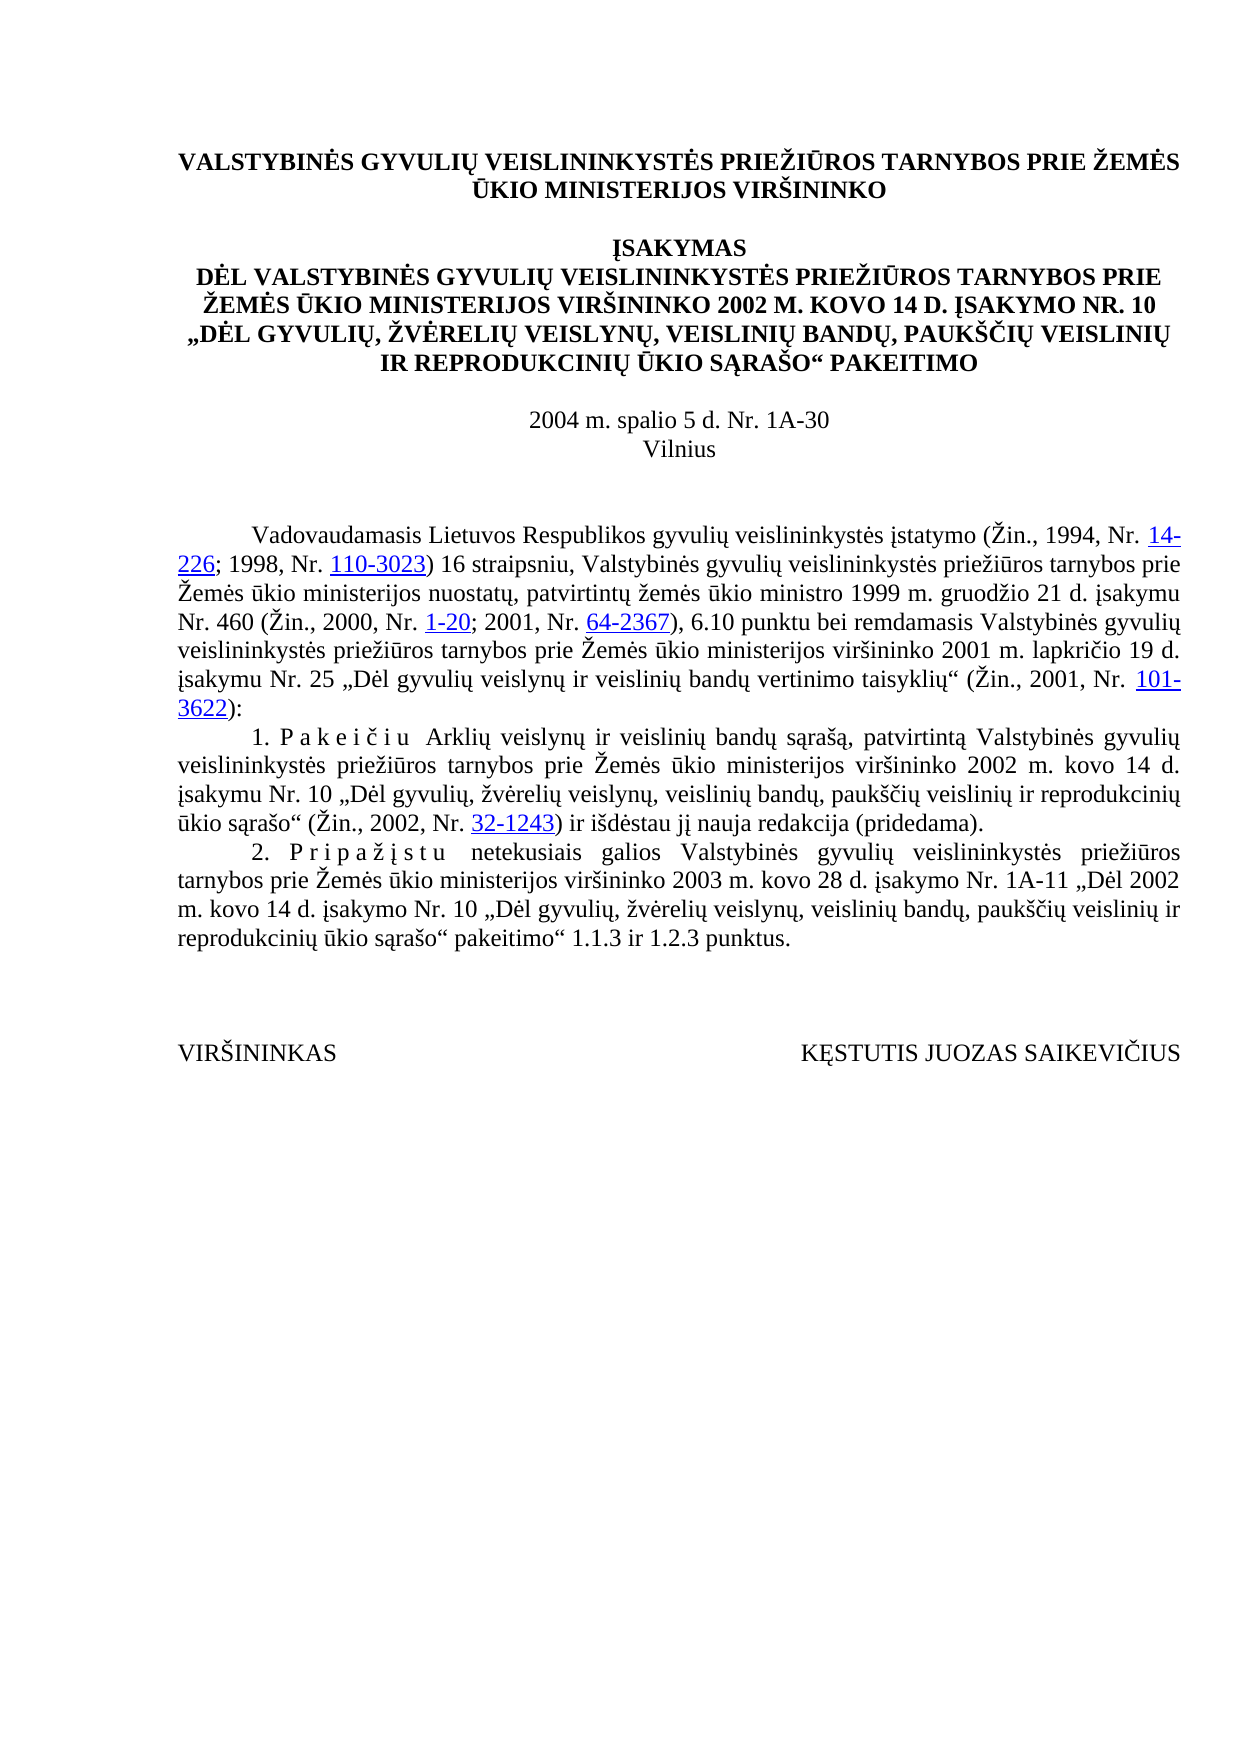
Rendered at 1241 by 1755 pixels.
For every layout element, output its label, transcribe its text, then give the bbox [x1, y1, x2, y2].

text Vilnius [177, 434, 1181, 463]
text 2004 m. spalio 5 d. Nr. 1A-30 [177, 406, 1181, 434]
text ĮSAKYMAS [177, 233, 1181, 262]
text Vadovaudamasis Lietuvos Respublikos gyvulių veislininkystės įstatymo (Žin., 1994, Nr. 14-226; 1998, Nr. 110-3023) 16 straipsniu, Valstybinės gyvulių veislininkystės priežiūros tarnybos prie Žemės ūkio ministerijos nuostatų, patvirtintų žemės ūkio ministro 1999 m. gruodžio 21 d. įsakymu Nr. 460 (Žin., 2000, Nr. 1-20; 2001, Nr. 64-2367), 6.10 punktu bei remdamasis Valstybinės gyvulių veislininkystės priežiūros tarnybos prie Žemės ūkio ministerijos viršininko 2001 m. lapkričio 19 d. įsakymu Nr. 25 „Dėl gyvulių veislynų ir veislinių bandų vertinimo taisyklių“ (Žin., 2001, Nr. 101-3622): [177, 521, 1181, 722]
text VALSTYBINĖS GYVULIŲ VEISLININKYSTĖS PRIEŽIŪROS TARNYBOS PRIE ŽEMĖS ŪKIO MINISTERIJOS VIRŠININKO [177, 147, 1181, 204]
text 1. Pakeičiu Arklių veislynų ir veislinių bandų sąrašą, patvirtintą Valstybinės gyvulių veislininkystės priežiūros tarnybos prie Žemės ūkio ministerijos viršininko 2002 m. kovo 14 d. įsakymu Nr. 10 „Dėl gyvulių, žvėrelių veislynų, veislinių bandų, paukščių veislinių ir reprodukcinių ūkio sąrašo“ (Žin., 2002, Nr. 32-1243) ir išdėstau jį nauja redakcija (pridedama). [177, 722, 1181, 837]
text 2. Pripažįstu netekusiais galios Valstybinės gyvulių veislininkystės priežiūros tarnybos prie Žemės ūkio ministerijos viršininko 2003 m. kovo 28 d. įsakymo Nr. 1A-11 „Dėl 2002 m. kovo 14 d. įsakymo Nr. 10 „Dėl gyvulių, žvėrelių veislynų, veislinių bandų, paukščių veislinių ir reprodukcinių ūkio sąrašo“ pakeitimo“ 1.1.3 ir 1.2.3 punktus. [177, 837, 1181, 952]
text VIRŠININKAS KĘSTUTIS JUOZAS SAIKEVIČIUS [177, 1038, 1181, 1067]
text DĖL VALSTYBINĖS GYVULIŲ VEISLININKYSTĖS PRIEŽIŪROS TARNYBOS PRIE ŽEMĖS ŪKIO MINISTERIJOS VIRŠININKO 2002 M. KOVO 14 D. ĮSAKYMO NR. 10 „DĖL GYVULIŲ, ŽVĖRELIŲ VEISLYNŲ, VEISLINIŲ BANDŲ, PAUKŠČIŲ VEISLINIŲ IR REPRODUKCINIŲ ŪKIO SĄRAŠO“ PAKEITIMO [177, 262, 1181, 377]
